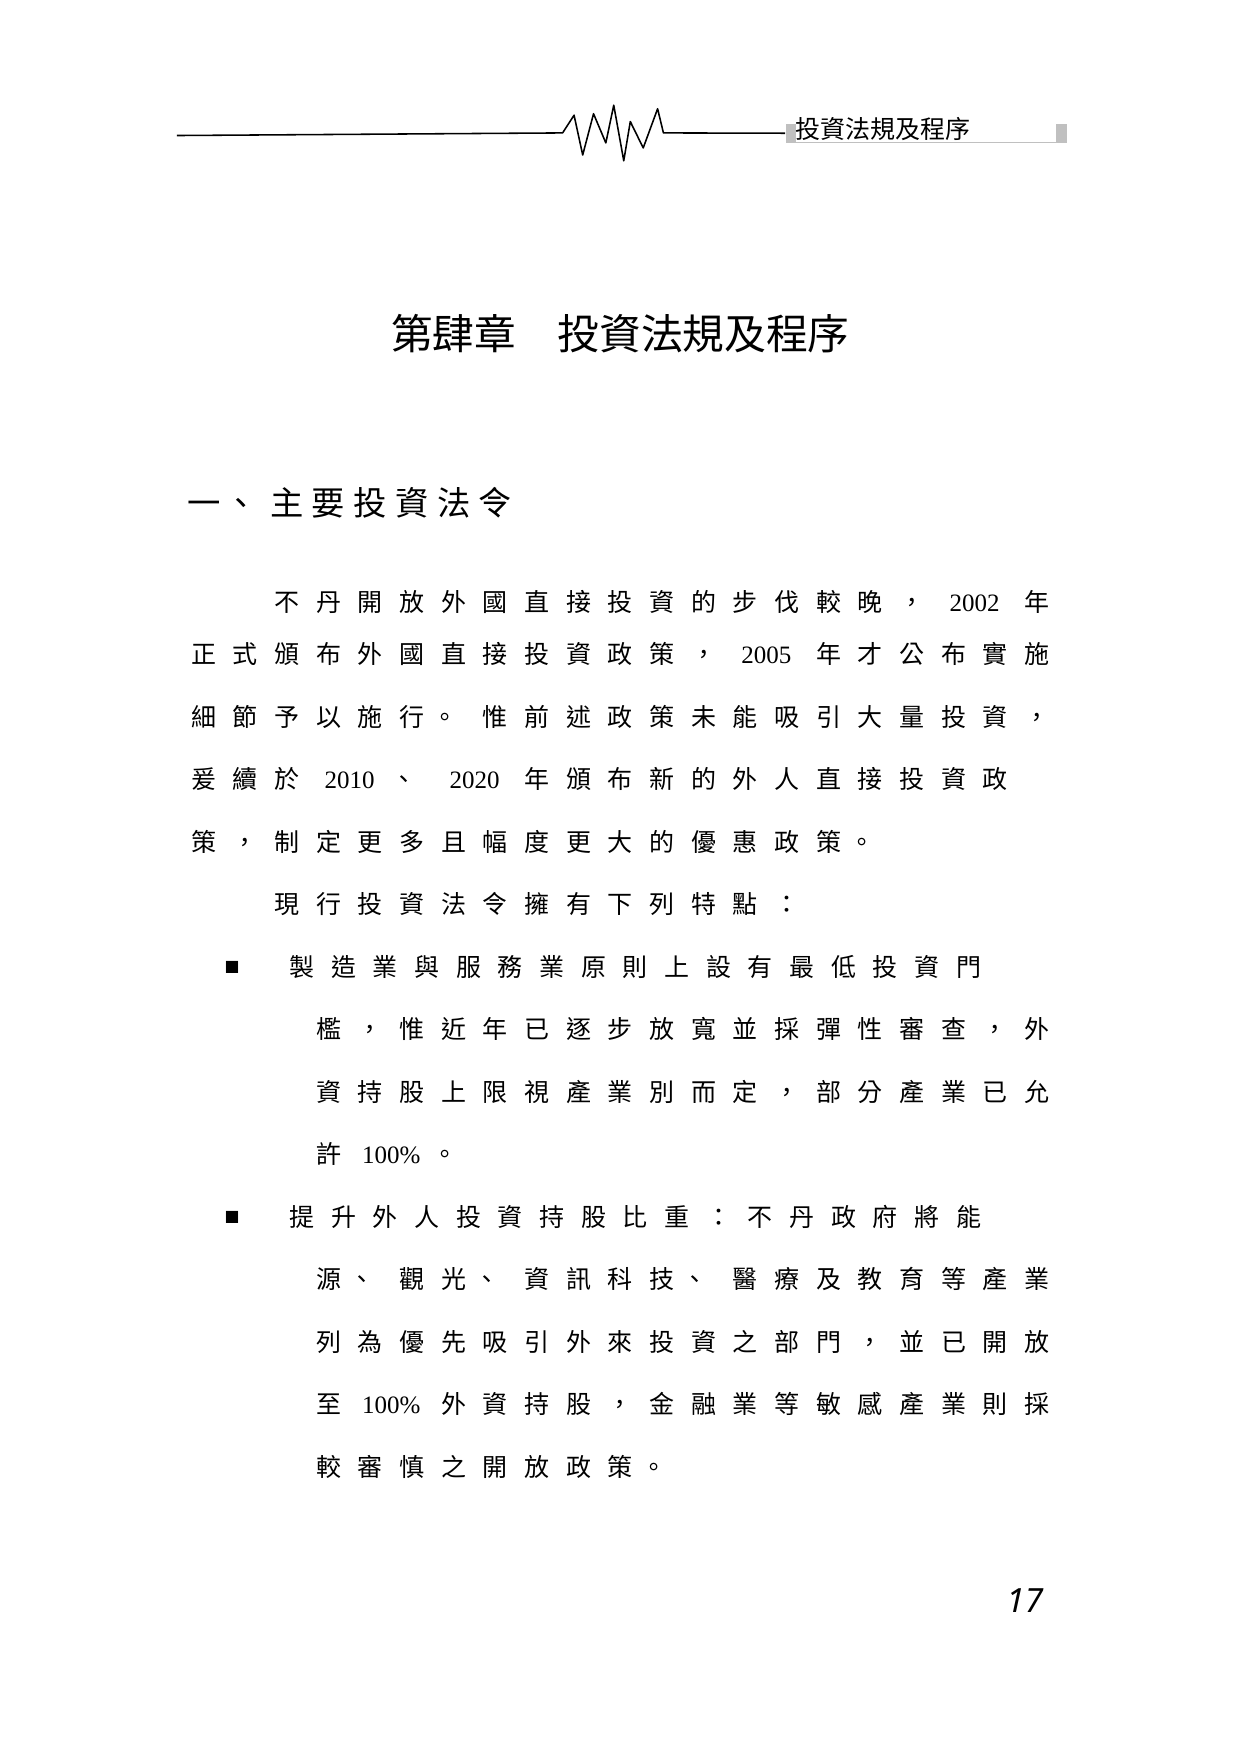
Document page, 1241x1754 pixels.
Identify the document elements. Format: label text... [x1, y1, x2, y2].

text ■ 提升外人投資持股比重：不丹政府將能源、觀光、資訊科技、醫療及教育等產業列為優先吸引外來投資之部門，並已開放至100%外資持股，金融業等敏感產業則採較審慎之開放政策。 [207, 1174, 1058, 1486]
text 第肆章 投資法規及程序 [183, 290, 1058, 352]
text 一、主要投資法令 [183, 459, 1058, 522]
text 現行投資法令擁有下列特點： [183, 861, 1058, 924]
text 不丹開放外國直接投資的步伐較晚，2002年正式頒布外國直接投資政策，2005年才公布實施細節予以施行。惟前述政策未能吸引大量投資，爰續於2010、2020年頒布新的外人直接投資政策，制定更多且幅度更大的優惠政策。 [183, 549, 1058, 861]
text ■ 製造業與服務業原則上設有最低投資門檻，惟近年已逐步放寬並採彈性審查，外資持股上限視產業別而定，部分產業已允許100%。 [207, 924, 1058, 1174]
